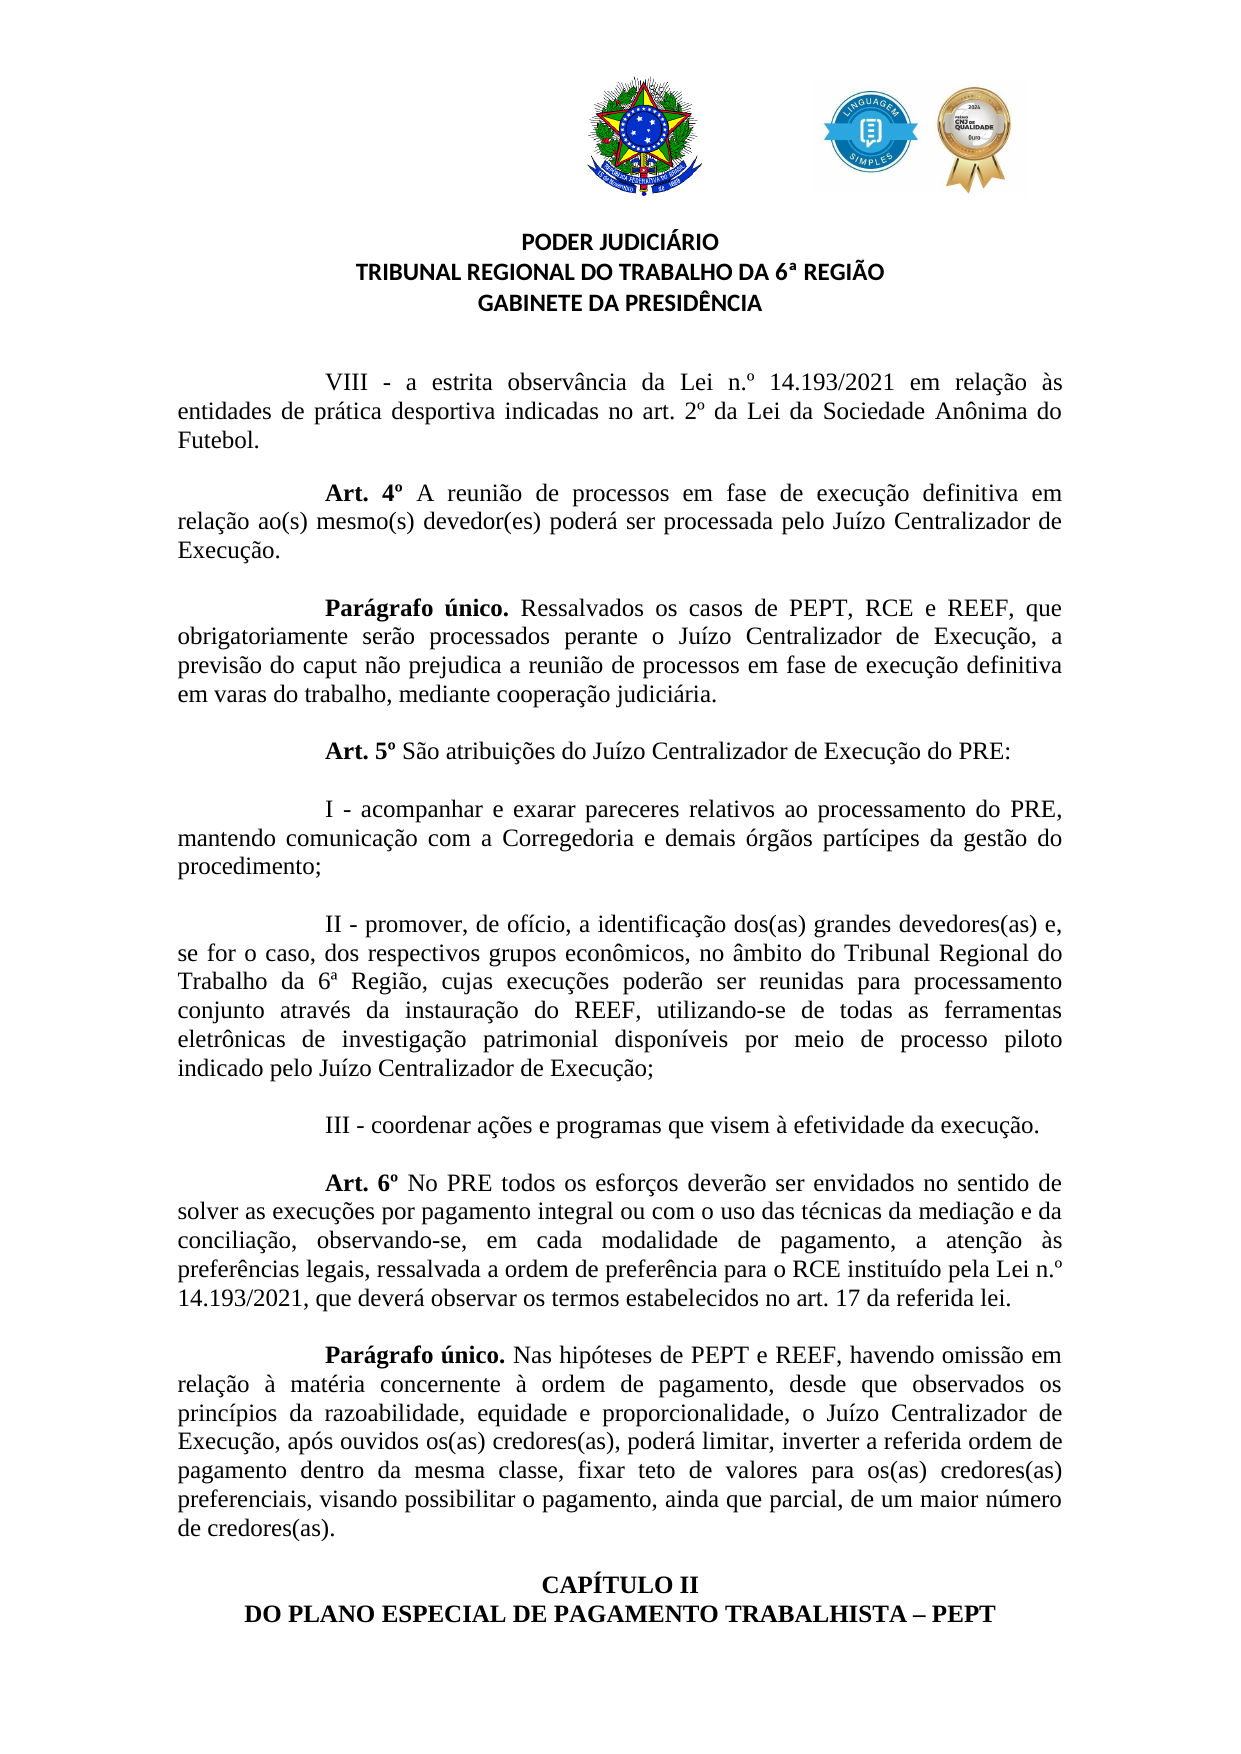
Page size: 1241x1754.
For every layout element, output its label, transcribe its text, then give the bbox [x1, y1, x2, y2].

text I - acompanhar e exarar pareceres relativos ao processamento do PRE, mantendo comunicação com a Corregedoria e demais órgãos partícipes da gestão do procedimento; [177, 794, 1063, 880]
text Parágrafo único. Ressalvados os casos de PEPT, RCE e REEF, que obrigatoriamente serão processados perante o Juízo Centralizador de Execução, a previsão do caput não prejudica a reunião de processos em fase de execução definitiva em varas do trabalho, mediante cooperação judiciária. [177, 593, 1063, 708]
text VIII - a estrita observância da Lei n.º 14.193/2021 em relação às entidades de prática desportiva indicadas no art. 2º da Lei da Sociedade Anônima do Futebol. [177, 367, 1063, 453]
text III - coordenar ações e programas que visem à efetividade da execução. [177, 1110, 1063, 1139]
picture [812, 78, 1028, 198]
text DO PLANO ESPECIAL DE PAGAMENTO TRABALHISTA – PEPT [177, 1599, 1063, 1628]
text Art. 6º No PRE todos os esforços deverão ser envidados no sentido de solver as execuções por pagamento integral ou com o uso das técnicas da mediação e da conciliação, observando-se, em cada modalidade de pagamento, a atenção às preferências legais, ressalvada a ordem de preferência para o RCE instituído pela Lei n.º 14.193/2021, que deverá observar os termos estabelecidos no art. 17 da referida lei. [177, 1168, 1063, 1311]
text Art. 4º A reunião de processos em fase de execução definitiva em relação ao(s) mesmo(s) devedor(es) poderá ser processada pelo Juízo Centralizador de Execução. [177, 478, 1063, 564]
text Art. 5º São atribuições do Juízo Centralizador de Execução do PRE: [177, 736, 1063, 765]
text Parágrafo único. Nas hipóteses de PEPT e REEF, havendo omissão em relação à matéria concernente à ordem de pagamento, desde que observados os princípios da razoabilidade, equidade e proporcionalidade, o Juízo Centralizador de Execução, após ouvidos os(as) credores(as), poderá limitar, inverter a referida ordem de pagamento dentro da mesma classe, fixar teto de valores para os(as) credores(as) preferenciais, visando possibilitar o pagamento, ainda que parcial, de um maior número de credores(as). [177, 1340, 1063, 1541]
text II - promover, de ofício, a identificação dos(as) grandes devedores(as) e, se for o caso, dos respectivos grupos econômicos, no âmbito do Tribunal Regional do Trabalho da 6ª Região, cujas execuções poderão ser reunidas para processamento conjunto através da instauração do REEF, utilizando-se de todas as ferramentas eletrônicas de investigação patrimonial disponíveis por meio de processo piloto indicado pelo Juízo Centralizador de Execução; [177, 909, 1063, 1081]
text CAPÍTULO II [177, 1570, 1063, 1599]
picture [581, 73, 705, 198]
